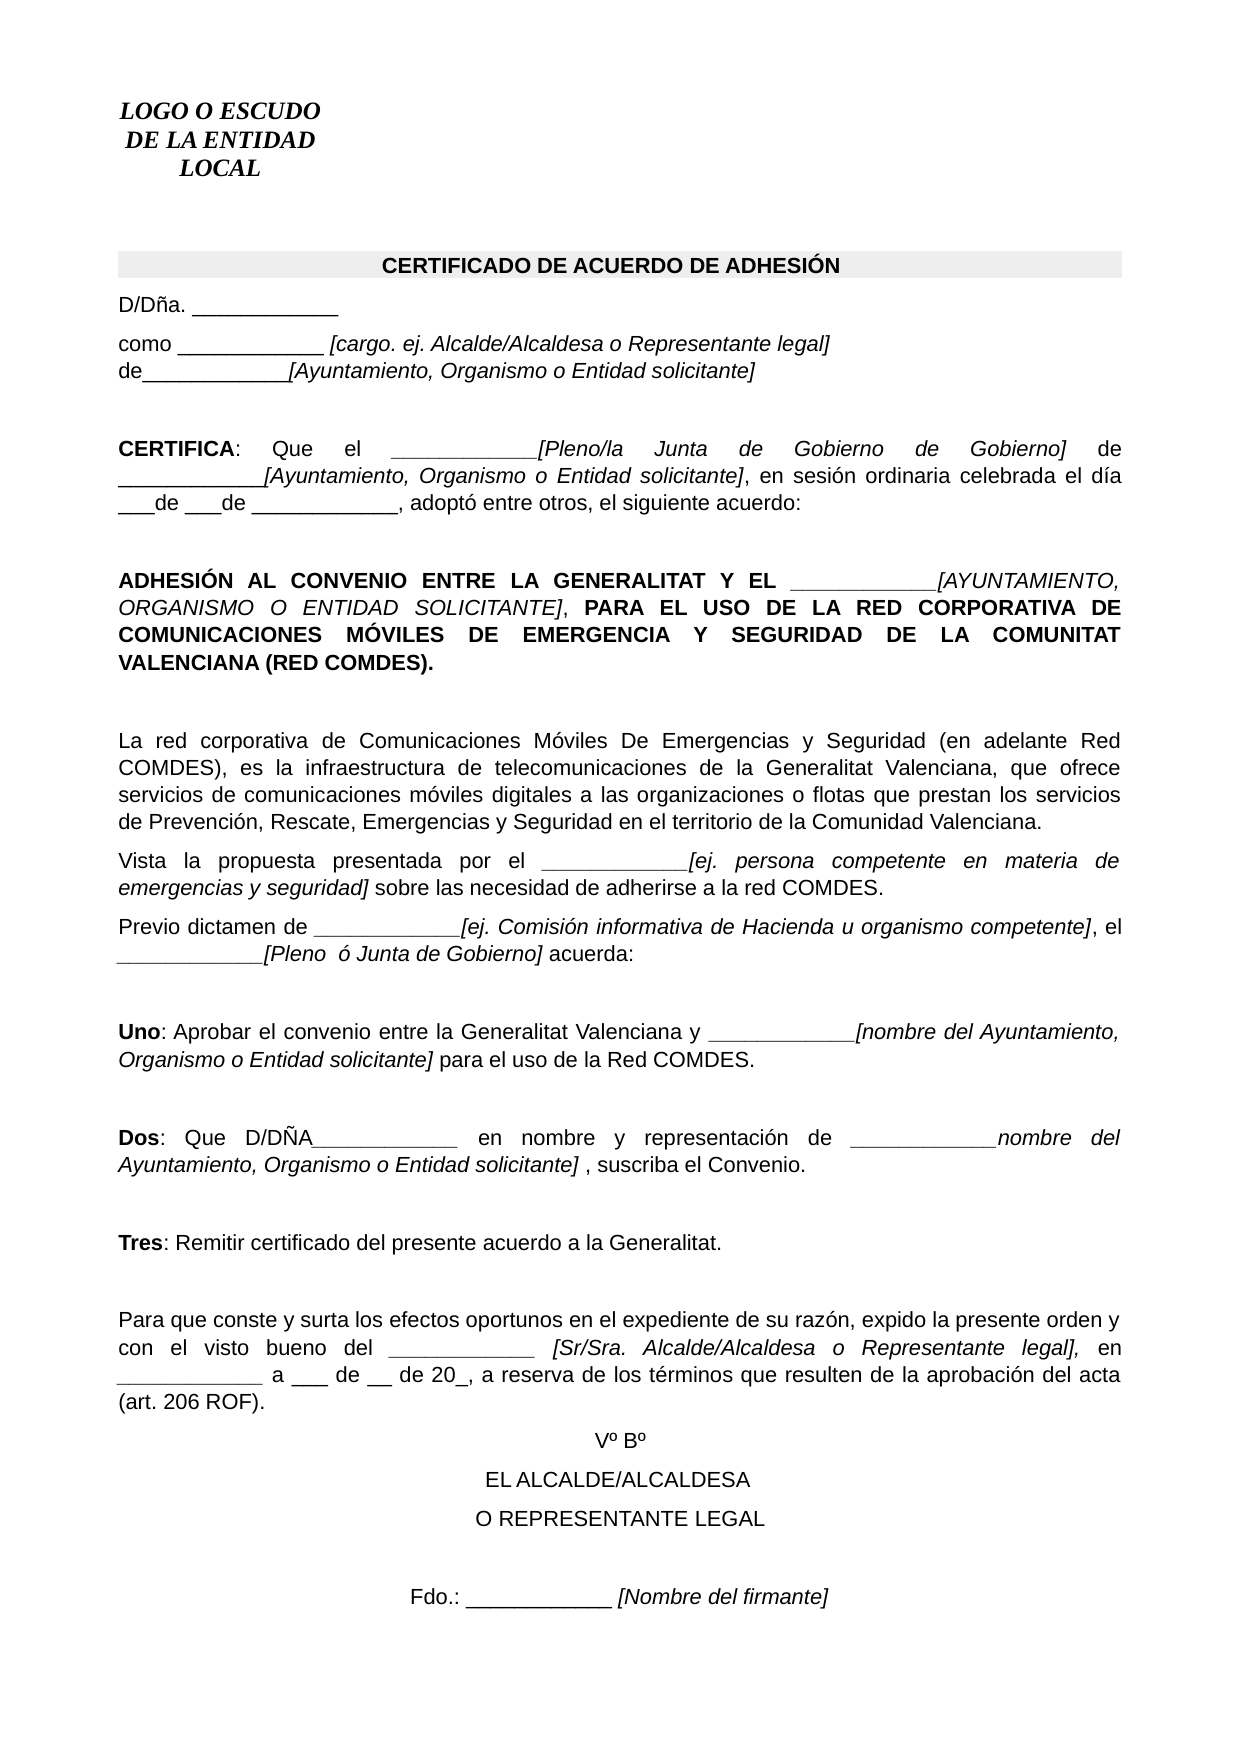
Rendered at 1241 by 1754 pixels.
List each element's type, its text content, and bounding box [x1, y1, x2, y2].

table_header LOGO O ESCUDO DE LA ENTIDAD LOCAL [118, 96, 324, 212]
text como ____________ [cargo. ej. Alcalde/Alcaldesa o Representante legal] de____________[Ayuntamiento, Organismo o Entidad solicitante] [118, 329, 1122, 383]
text Vº Bº [118, 1426, 1122, 1453]
text Dos: Que D/DÑA____________ en nombre y representación de ____________nombre del Ayuntamiento, Organismo o Entidad solicitante] , suscriba el Convenio. [118, 1122, 1122, 1177]
text CERTIFICA: Que el ____________[Pleno/la Junta de Gobierno de Gobierno] de ____________[Ayuntamiento, Organismo o Entidad solicitante], en sesión ordinaria celebrada el día ___de ___de ____________, adoptó entre otros, el siguiente acuerdo: [118, 434, 1122, 515]
text O REPRESENTANTE LEGAL [118, 1504, 1122, 1531]
text D/Dña. ____________ [118, 290, 1122, 317]
text EL ALCALDE/ALCALDESA [118, 1465, 1122, 1492]
text Fdo.: ____________ [Nombre del firmante] [118, 1582, 1122, 1609]
text La red corporativa de Comunicaciones Móviles De Emergencias y Seguridad (en adelante Red COMDES), es la infraestructura de telecomunicaciones de la Generalitat Valenciana, que ofrece servicios de comunicaciones móviles digitales a las organizaciones o flotas que prestan los servicios de Prevención, Rescate, Emergencias y Seguridad en el territorio de la Comunidad Valenciana. [118, 726, 1122, 834]
text Previo dictamen de ____________[ej. Comisión informativa de Hacienda u organismo competente], el ____________[Pleno ó Junta de Gobierno] acuerda: [118, 912, 1122, 967]
text ADHESIÓN AL CONVENIO ENTRE LA GENERALITAT Y EL ____________[Ayuntamiento, Organismo o Entidad solicitante], PARA EL USO DE LA RED CORPORATIVA DE COMUNICACIONES MÓVILES DE EMERGENCIA Y SEGURIDAD DE LA COMUNITAT VALENCIANA (RED COMDES). [118, 566, 1122, 675]
text Para que conste y surta los efectos oportunos en el expediente de su razón, expido la presente orden y con el visto bueno del ____________ [Sr/Sra. Alcalde/Alcaldesa o Representante legal], en ____________ a ___ de __ de 20_, a reserva de los términos que resulten de la aprobación del acta (art. 206 ROF). [118, 1305, 1122, 1414]
text Tres: Remitir certificado del presente acuerdo a la Generalitat. [118, 1227, 1122, 1255]
text CERTIFICADO DE ACUERDO DE ADHESIÓN [118, 251, 1122, 278]
text Vista la propuesta presentada por el ____________[ej. persona competente en materia de emergencias y seguridad] sobre las necesidad de adherirse a la red COMDES. [118, 846, 1122, 900]
text Uno: Aprobar el convenio entre la Generalitat Valenciana y ____________[nombre del Ayuntamiento, Organismo o Entidad solicitante] para el uso de la Red COMDES. [118, 1017, 1122, 1072]
